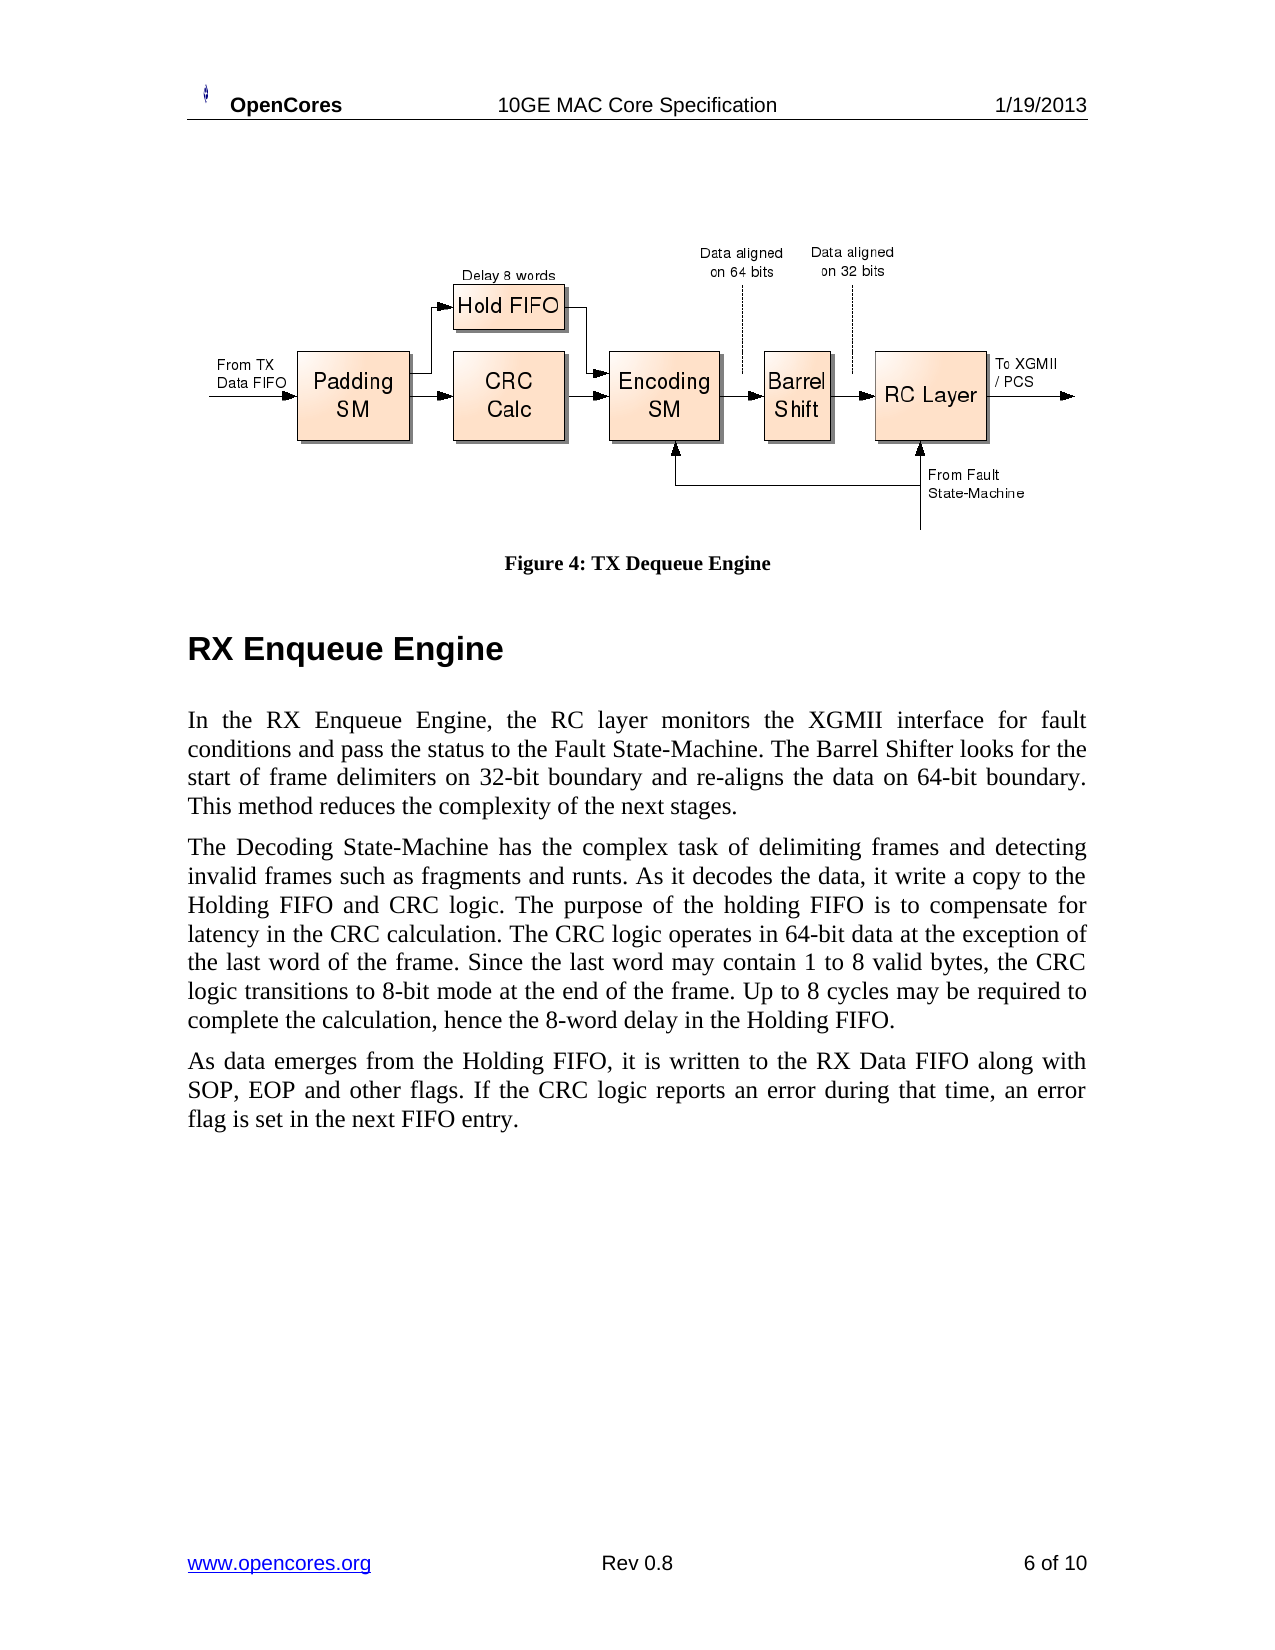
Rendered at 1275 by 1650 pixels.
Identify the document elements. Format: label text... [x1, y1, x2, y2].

text Figure 4: TX Dequeue Engine [187, 552, 1088, 575]
picture [187, 220, 1088, 552]
text The Decoding State-Machine has the complex task of delimiting frames and detecting invalid frames such as fragments and runts. As it decodes the data, it write a copy to the Holding FIFO and CRC logic. The purpose of the holding FIFO is to compensate for latency in the CRC calculation. The CRC logic operates in 64-bit data at the exception of the last word of the frame. Since the last word may contain 1 to 8 valid bytes, the CRC logic transitions to 8-bit mode at the end of the frame. Up to 8 cycles may be required to complete the calculation, hence the 8-word delay in the Holding FIFO. [187, 832, 1088, 1034]
text As data emerges from the Holding FIFO, it is written to the RX Data FIFO along with SOP, EOP and other flags. If the CRC logic reports an error during that time, an error flag is set in the next FIFO entry. [187, 1046, 1088, 1132]
text In the RX Enqueue Engine, the RC layer monitors the XGMII interface for fault conditions and pass the status to the Fault State-Machine. The Barrel Shifter looks for the start of frame delimiters on 32-bit boundary and re-aligns the data on 64-bit boundary. This method reduces the complexity of the next stages. [187, 705, 1088, 820]
subtitle RX Enqueue Engine [187, 629, 1088, 667]
